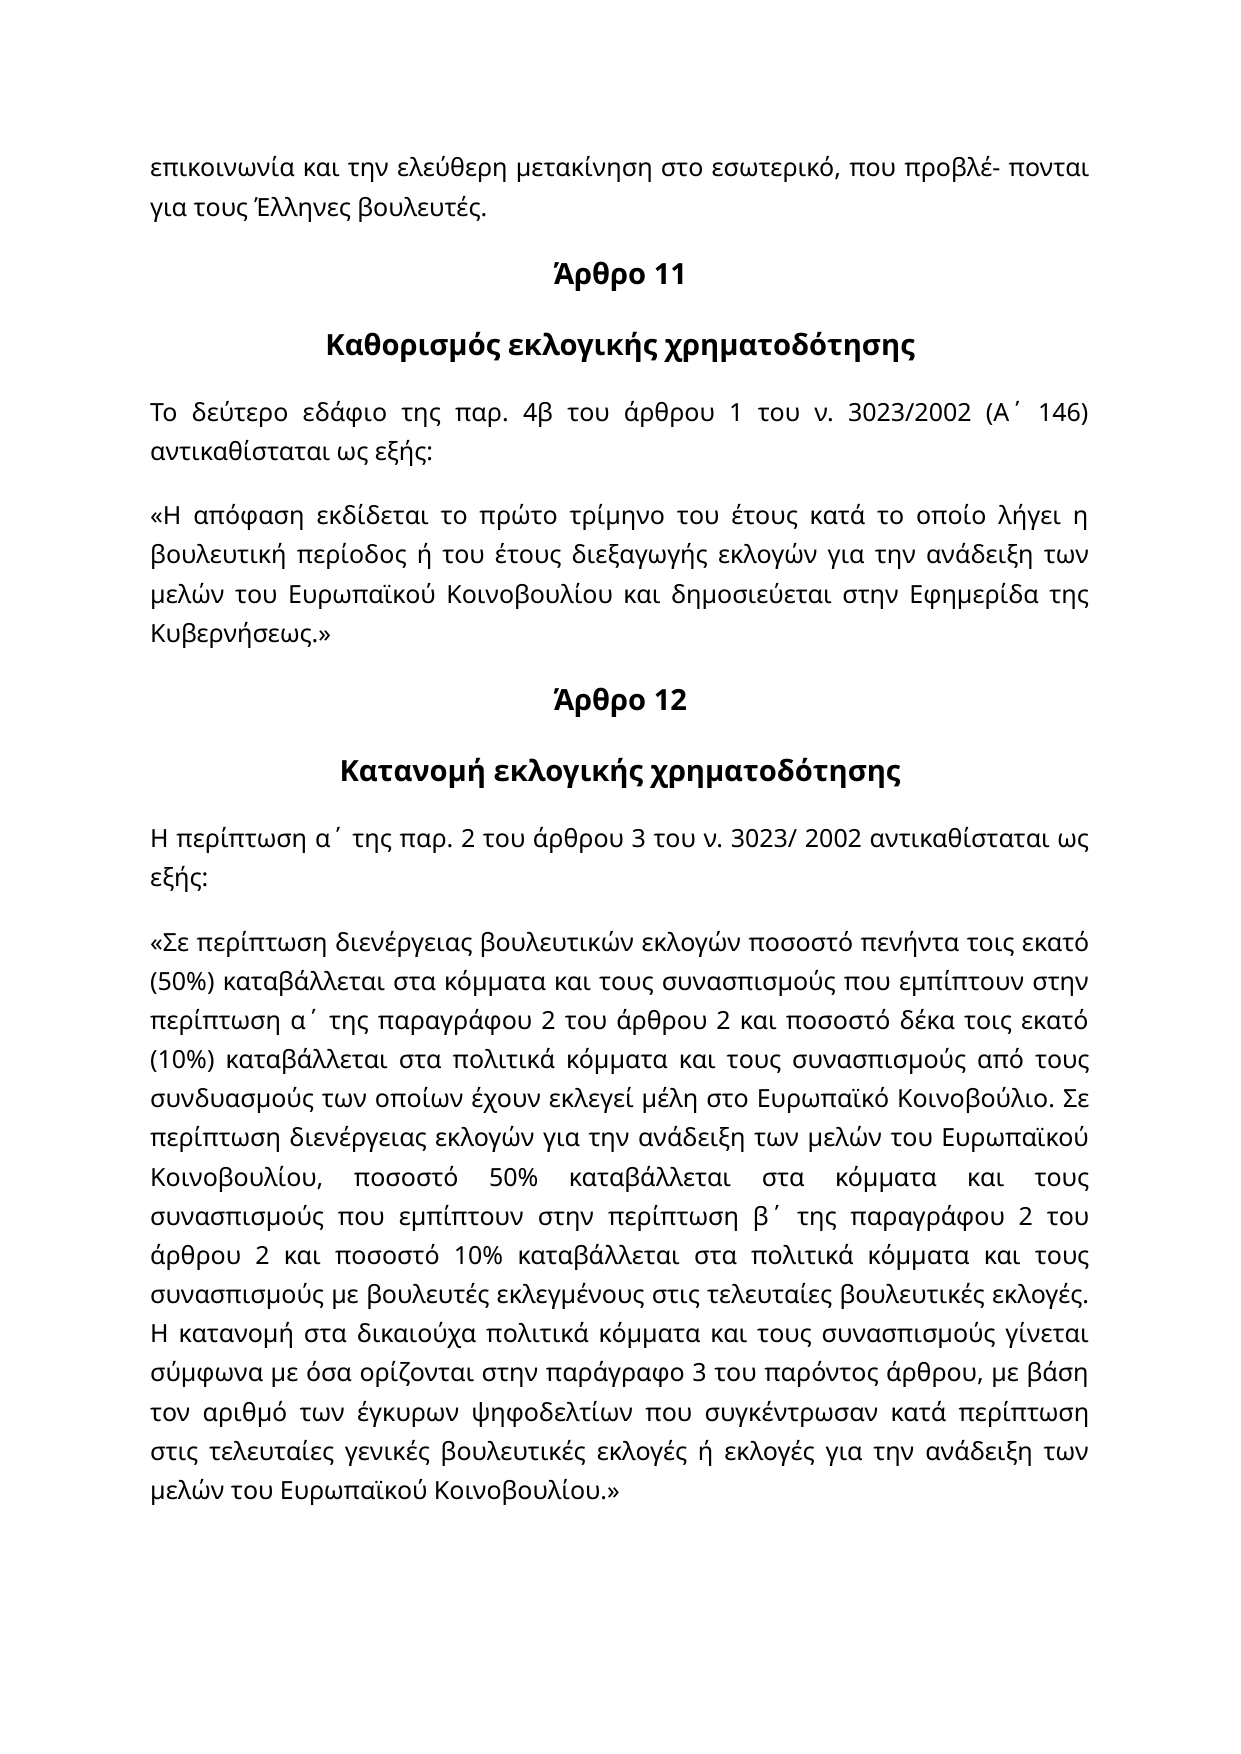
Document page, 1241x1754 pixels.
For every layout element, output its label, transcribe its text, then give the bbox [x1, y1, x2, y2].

text Το δεύτερο εδάφιο της παρ. 4β του άρθρου 1 του ν. 3023/2002 (Α΄ 146) αντικαθίσταται ως εξής: [150, 394, 1090, 468]
subtitle Κατανομή εκλογικής χρηματοδότησης [150, 750, 1090, 790]
subtitle Καθορισμός εκλογικής χρηματοδότησης [150, 324, 1090, 364]
text Η περίπτωση α΄ της παρ. 2 του άρθρου 3 του ν. 3023/ 2002 αντικαθίσταται ως εξής: [150, 821, 1090, 894]
subtitle Άρθρο 12 [150, 679, 1090, 719]
text επικοινωνία και την ελεύθερη μετακίνηση στο εσωτερικό, που προβλέ- πονται για τους Έλληνες βουλευτές. [150, 150, 1090, 223]
text «Σε περίπτωση διενέργειας βουλευτικών εκλογών ποσοστό πενήντα τοις εκατό (50%) καταβάλλεται στα κόμματα και τους συνασπισμούς που εμπίπτουν στην περίπτωση α΄ της παραγράφου 2 του άρθρου 2 και ποσοστό δέκα τοις εκατό (10%) καταβάλλεται στα πολιτικά κόμματα και τους συνασπισμούς από τους συνδυασμούς των οποίων έχουν εκλεγεί μέλη στο Ευρωπαϊκό Κοινοβούλιο. Σε περίπτωση διενέργειας εκλογών για την ανάδειξη των μελών του Ευρωπαϊκού Κοινοβουλίου, ποσοστό 50% καταβάλλεται στα κόμματα και τους συνασπισμούς που εμπίπτουν στην περίπτωση β΄ της παραγράφου 2 του άρθρου 2 και ποσοστό 10% καταβάλλεται στα πολιτικά κόμματα και τους συνασπισμούς με βουλευτές εκλεγμένους στις τελευταίες βουλευτικές εκλογές. Η κατανομή στα δικαιούχα πολιτικά κόμματα και τους συνασπισμούς γίνεται σύμφωνα με όσα ορίζονται στην παράγραφο 3 του παρόντος άρθρου, με βάση τον αριθμό των έγκυρων ψηφοδελτίων που συγκέντρωσαν κατά περίπτωση στις τελευταίες γενικές βουλευτικές εκλογές ή εκλογές για την ανάδειξη των μελών του Ευρωπαϊκού Κοινοβουλίου.» [150, 924, 1090, 1507]
subtitle Άρθρο 11 [150, 253, 1090, 293]
text «Η απόφαση εκδίδεται το πρώτο τρίμηνο του έτους κατά το οποίο λήγει η βουλευτική περίοδος ή του έτους διεξαγωγής εκλογών για την ανάδειξη των μελών του Ευρωπαϊκού Κοινοβουλίου και δημοσιεύεται στην Εφημερίδα της Κυβερνήσεως.» [150, 498, 1090, 649]
